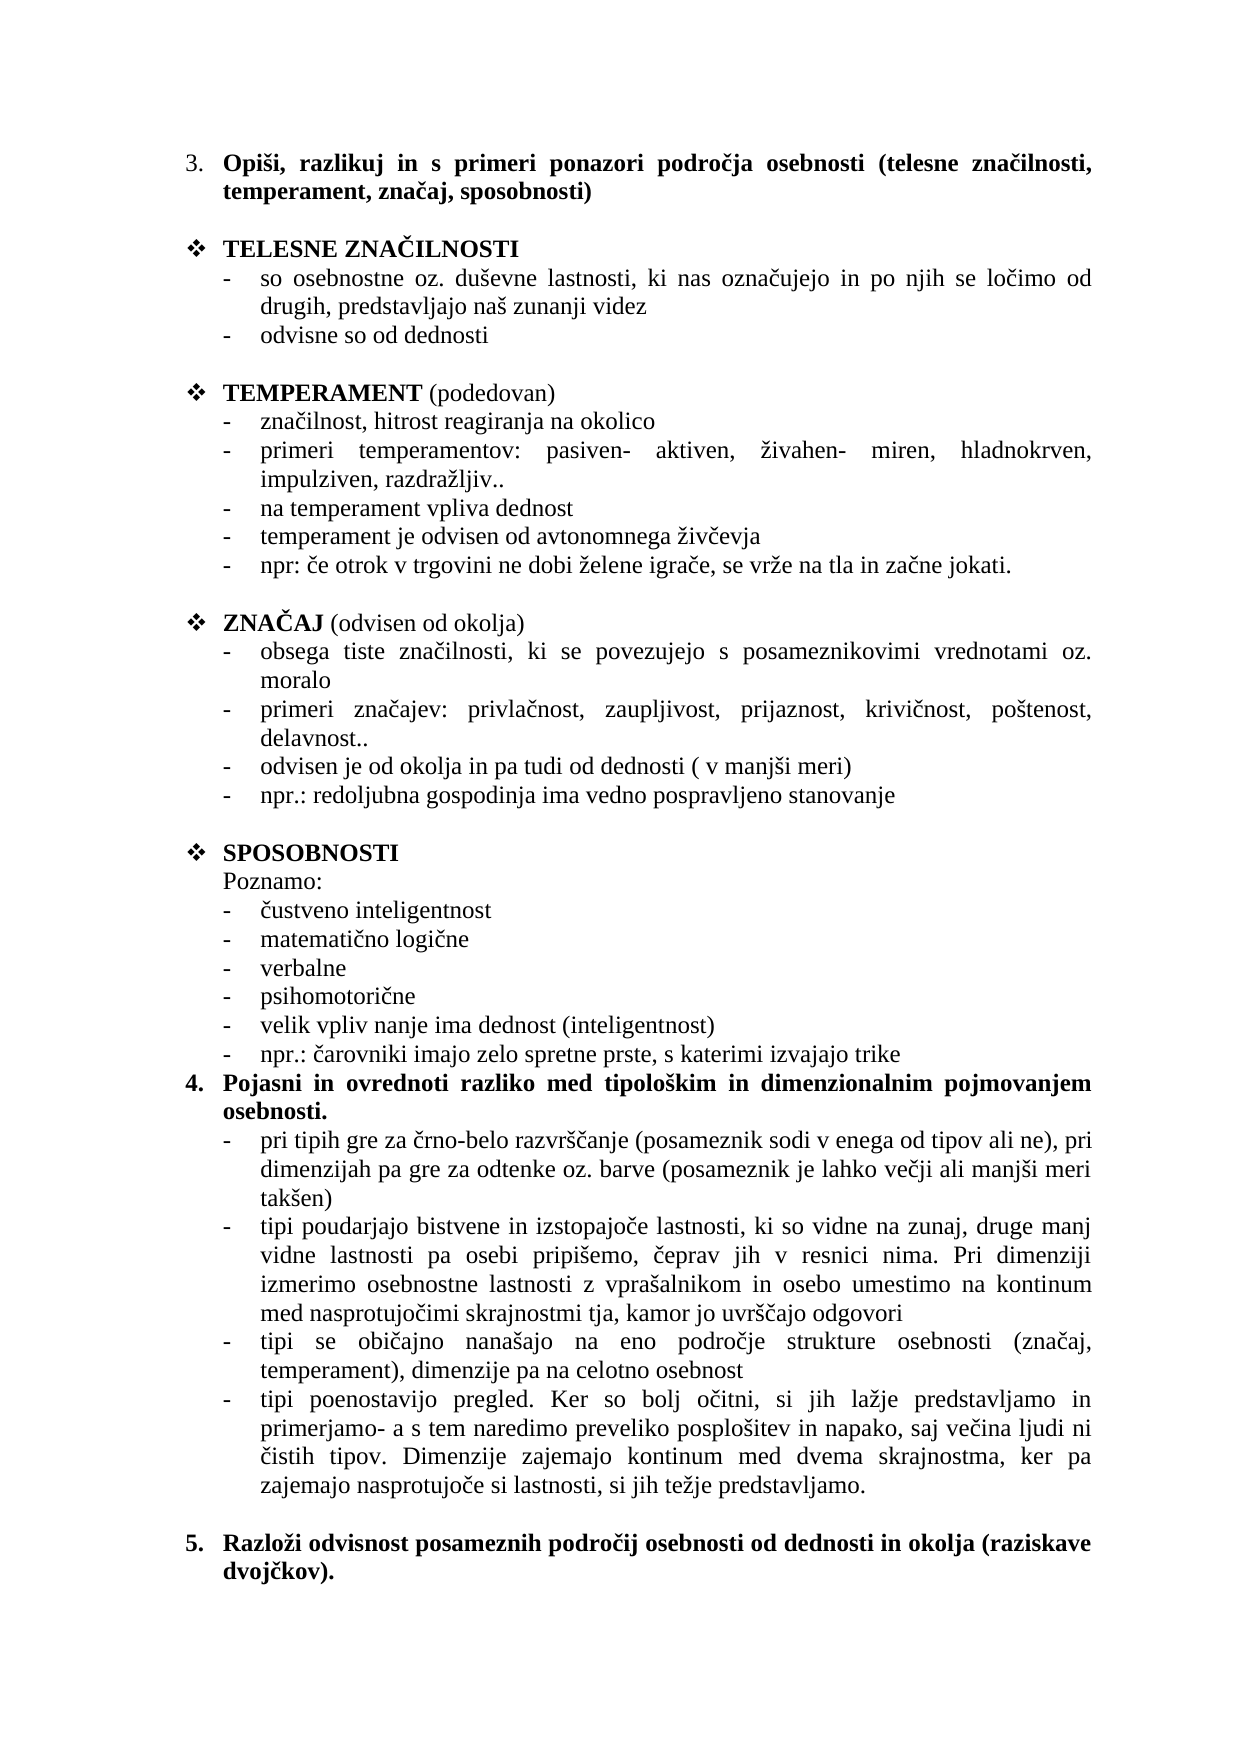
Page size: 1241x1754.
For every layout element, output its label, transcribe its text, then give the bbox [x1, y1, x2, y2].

list temperament je odvisen od avtonomnega živčevja [223, 521, 1093, 550]
list so osebnostne oz. duševne lastnosti, ki nas označujejo in po njih se ločimo od drugih, predstavljajo naš zunanji videz [223, 263, 1093, 320]
text Poznamo: [223, 866, 1093, 895]
list psihomotorične [223, 981, 1093, 1010]
list odvisne so od dednosti [223, 320, 1093, 349]
list Razloži odvisnost posameznih področij osebnosti od dednosti in okolja (raziskave dvojčkov). [185, 1528, 1093, 1585]
list TELESNE ZNAČILNOSTI [185, 234, 1093, 263]
list značilnost, hitrost reagiranja na okolico [223, 406, 1093, 435]
list Opiši, razlikuj in s primeri ponazori področja osebnosti (telesne značilnosti, temperament, značaj, sposobnosti) [185, 148, 1093, 205]
list npr.: čarovniki imajo zelo spretne prste, s katerimi izvajajo trike [223, 1039, 1093, 1068]
list pri tipih gre za črno-belo razvrščanje (posameznik sodi v enega od tipov ali ne), pri dimenzijah pa gre za odtenke oz. barve (posameznik je lahko večji ali manjši meri takšen) [223, 1125, 1093, 1211]
list odvisen je od okolja in pa tudi od dednosti ( v manjši meri) [223, 751, 1093, 780]
list npr.: redoljubna gospodinja ima vedno pospravljeno stanovanje [223, 780, 1093, 809]
list tipi poudarjajo bistvene in izstopajoče lastnosti, ki so vidne na zunaj, druge manj vidne lastnosti pa osebi pripišemo, čeprav jih v resnici nima. Pri dimenziji izmerimo osebnostne lastnosti z vprašalnikom in osebo umestimo na kontinum med nasprotujočimi skrajnostmi tja, kamor jo uvrščajo odgovori [223, 1211, 1093, 1326]
list npr: če otrok v trgovini ne dobi želene igrače, se vrže na tla in začne jokati. [223, 550, 1093, 579]
list tipi se običajno nanašajo na eno področje strukture osebnosti (značaj, temperament), dimenzije pa na celotno osebnost [223, 1326, 1093, 1384]
list velik vpliv nanje ima dednost (inteligentnost) [223, 1010, 1093, 1039]
list verbalne [223, 953, 1093, 981]
list SPOSOBNOSTI [185, 838, 1093, 866]
list ZNAČAJ (odvisen od okolja) [185, 608, 1093, 636]
list tipi poenostavijo pregled. Ker so bolj očitni, si jih lažje predstavljamo in primerjamo- a s tem naredimo preveliko posplošitev in napako, saj večina ljudi ni čistih tipov. Dimenzije zajemajo kontinum med dvema skrajnostma, ker pa zajemajo nasprotujoče si lastnosti, si jih težje predstavljamo. [223, 1384, 1093, 1499]
list primeri značajev: privlačnost, zaupljivost, prijaznost, krivičnost, poštenost, delavnost.. [223, 694, 1093, 751]
list primeri temperamentov: pasiven- aktiven, živahen- miren, hladnokrven, impulziven, razdražljiv.. [223, 435, 1093, 493]
list matematično logične [223, 924, 1093, 953]
list TEMPERAMENT (podedovan) [185, 378, 1093, 406]
list obsega tiste značilnosti, ki se povezujejo s posameznikovimi vrednotami oz. moralo [223, 636, 1093, 694]
list na temperament vpliva dednost [223, 493, 1093, 521]
list čustveno inteligentnost [223, 895, 1093, 924]
list Pojasni in ovrednoti razliko med tipološkim in dimenzionalnim pojmovanjem osebnosti. [185, 1068, 1093, 1125]
